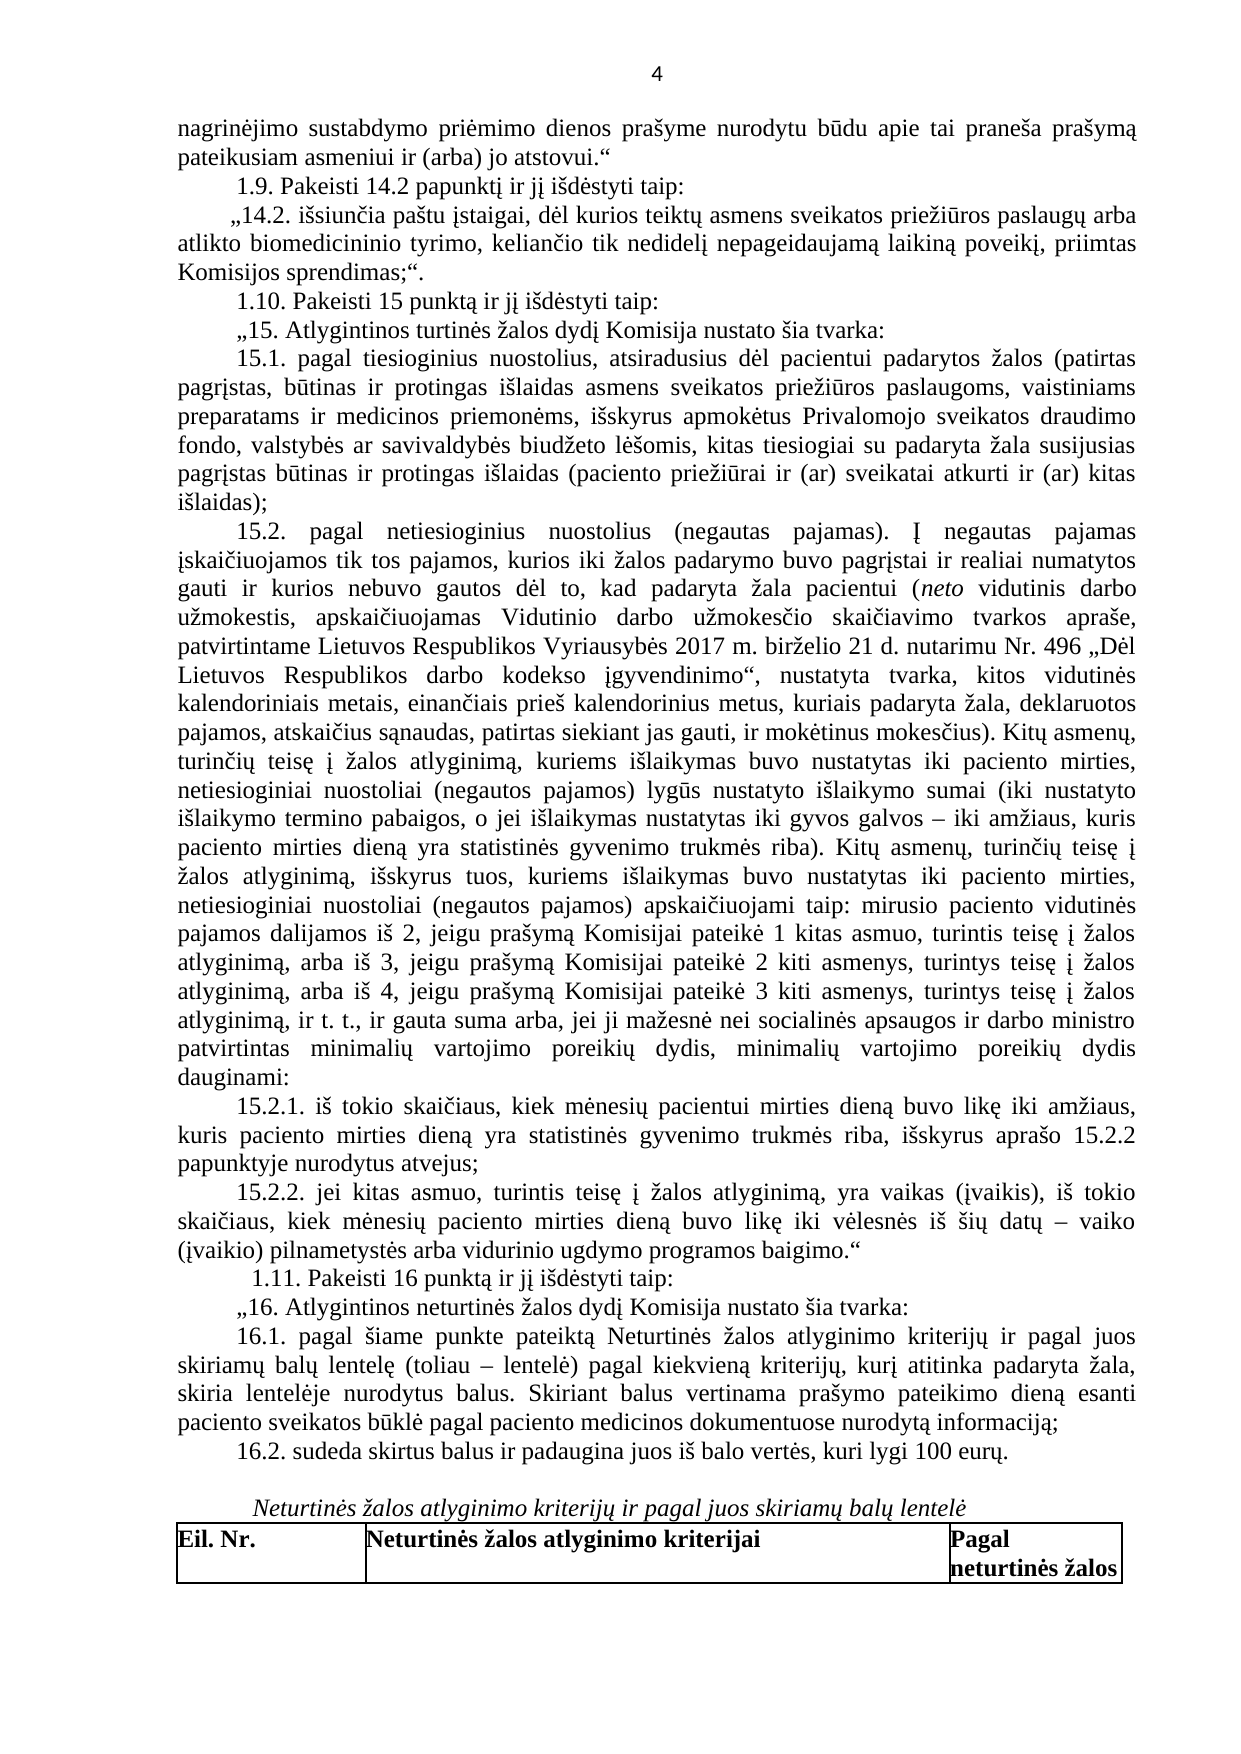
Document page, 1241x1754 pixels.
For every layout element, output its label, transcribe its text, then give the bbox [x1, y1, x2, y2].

text 1.10. Pakeisti 15 punktą ir jį išdėstyti taip: [177, 286, 1137, 315]
table_header Neturtinės žalos atlyginimo kriterijai [367, 1524, 949, 1582]
text 1.11. Pakeisti 16 punktą ir jį išdėstyti taip: [177, 1263, 1137, 1292]
text nagrinėjimo sustabdymo priėmimo dienos prašyme nurodytu būdu apie tai praneša prašymą pateikusiam asmeniui ir (arba) jo atstovui.“ [177, 113, 1137, 171]
text „14.2. išsiunčia paštu įstaigai, dėl kurios teiktų asmens sveikatos priežiūros paslaugų arba atlikto biomedicininio tyrimo, keliančio tik nedidelį nepageidaujamą laikiną poveikį, priimtas Komisijos sprendimas;“. [177, 200, 1137, 286]
text Neturtinės žalos atlyginimo kriterijų ir pagal juos skiriamų balų lentelė [177, 1493, 1137, 1522]
text 1.9. Pakeisti 14.2 papunktį ir jį išdėstyti taip: [177, 171, 1137, 200]
text 15.2.2. jei kitas asmuo, turintis teisę į žalos atlyginimą, yra vaikas (įvaikis), iš tokio skaičiaus, kiek mėnesių paciento mirties dieną buvo likę iki vėlesnės iš šių datų – vaiko (įvaikio) pilnametystės arba vidurinio ugdymo programos baigimo.“ [177, 1177, 1137, 1263]
text 15.2.1. iš tokio skaičiaus, kiek mėnesių pacientui mirties dieną buvo likę iki amžiaus, kuris paciento mirties dieną yra statistinės gyvenimo trukmės riba, išskyrus aprašo 15.2.2 papunktyje nurodytus atvejus; [177, 1091, 1137, 1177]
text 16.1. pagal šiame punkte pateiktą Neturtinės žalos atlyginimo kriterijų ir pagal juos skiriamų balų lentelę (toliau – lentelė) pagal kiekvieną kriterijų, kurį atitinka padaryta žala, skiria lentelėje nurodytus balus. Skiriant balus vertinama prašymo pateikimo dieną esanti paciento sveikatos būklė pagal paciento medicinos dokumentuose nurodytą informaciją; [177, 1321, 1137, 1436]
text 15.2. pagal netiesioginius nuostolius (negautas pajamas). Į negautas pajamas įskaičiuojamos tik tos pajamos, kurios iki žalos padarymo buvo pagrįstai ir realiai numatytos gauti ir kurios nebuvo gautos dėl to, kad padaryta žala pacientui (neto vidutinis darbo užmokestis, apskaičiuojamas Vidutinio darbo užmokesčio skaičiavimo tvarkos apraše, patvirtintame Lietuvos Respublikos Vyriausybės 2017 m. birželio 21 d. nutarimu Nr. 496 „Dėl Lietuvos Respublikos darbo kodekso įgyvendinimo“, nustatyta tvarka, kitos vidutinės kalendoriniais metais, einančiais prieš kalendorinius metus, kuriais padaryta žala, deklaruotos pajamos, atskaičius sąnaudas, patirtas siekiant jas gauti, ir mokėtinus mokesčius). Kitų asmenų, turinčių teisę į žalos atlyginimą, kuriems išlaikymas buvo nustatytas iki paciento mirties, netiesioginiai nuostoliai (negautos pajamos) lygūs nustatyto išlaikymo sumai (iki nustatyto išlaikymo termino pabaigos, o jei išlaikymas nustatytas iki gyvos galvos – iki amžiaus, kuris paciento mirties dieną yra statistinės gyvenimo trukmės riba). Kitų asmenų, turinčių teisę į žalos atlyginimą, išskyrus tuos, kuriems išlaikymas buvo nustatytas iki paciento mirties, netiesioginiai nuostoliai (negautos pajamos) apskaičiuojami taip: mirusio paciento vidutinės pajamos dalijamos iš 2, jeigu prašymą Komisijai pateikė 1 kitas asmuo, turintis teisę į žalos atlyginimą, arba iš 3, jeigu prašymą Komisijai pateikė 2 kiti asmenys, turintys teisę į žalos atlyginimą, arba iš 4, jeigu prašymą Komisijai pateikė 3 kiti asmenys, turintys teisę į žalos atlyginimą, ir t. t., ir gauta suma arba, jei ji mažesnė nei socialinės apsaugos ir darbo ministro patvirtintas minimalių vartojimo poreikių dydis, minimalių vartojimo poreikių dydis dauginami: [177, 516, 1137, 1091]
text 16.2. sudeda skirtus balus ir padaugina juos iš balo vertės, kuri lygi 100 eurų. [177, 1436, 1137, 1465]
table_header Pagal neturtinės žalos [951, 1524, 1121, 1582]
table_header Eil. Nr. [178, 1524, 365, 1582]
text 15.1. pagal tiesioginius nuostolius, atsiradusius dėl pacientui padarytos žalos (patirtas pagrįstas, būtinas ir protingas išlaidas asmens sveikatos priežiūros paslaugoms, vaistiniams preparatams ir medicinos priemonėms, išskyrus apmokėtus Privalomojo sveikatos draudimo fondo, valstybės ar savivaldybės biudžeto lėšomis, kitas tiesiogiai su padaryta žala susijusias pagrįstas būtinas ir protingas išlaidas (paciento priežiūrai ir (ar) sveikatai atkurti ir (ar) kitas išlaidas); [177, 343, 1137, 516]
text „15. Atlygintinos turtinės žalos dydį Komisija nustato šia tvarka: [177, 315, 1137, 343]
text „16. Atlygintinos neturtinės žalos dydį Komisija nustato šia tvarka: [177, 1292, 1137, 1321]
